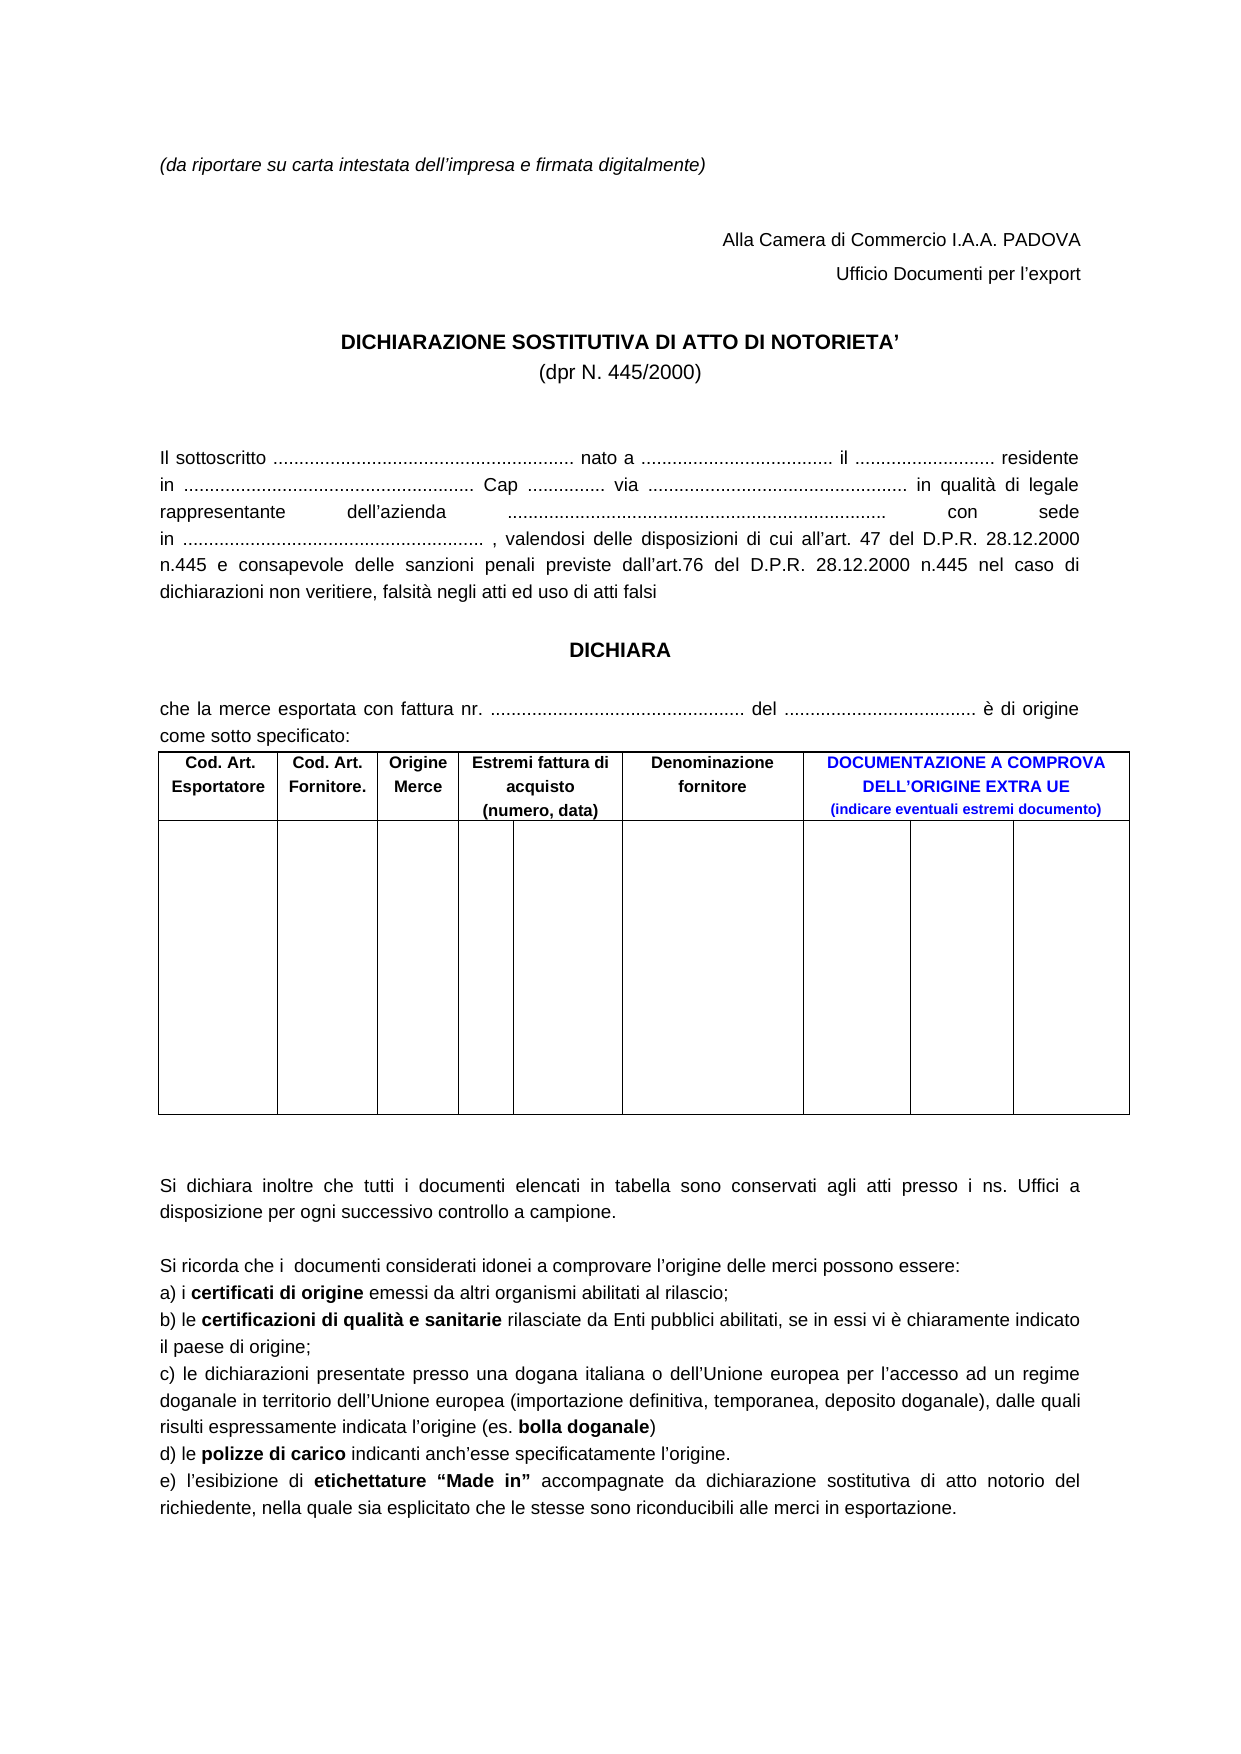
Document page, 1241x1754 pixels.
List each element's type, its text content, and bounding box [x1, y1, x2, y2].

text Ufficio Documenti per l’export [159, 263, 1081, 285]
text DICHIARA [159, 638, 1081, 662]
text DICHIARAZIONE SOSTITUTIVA DI ATTO DI NOTORIETA’ [159, 330, 1081, 354]
text Il sottoscritto .......................................................... nato a ..................................... il ........................... residente in ........................................................ Cap ............... via .................................................. in qualità di legale rappresentante dell’azienda ......................................................................... con sede in .......................................................... , valendosi delle disposizioni di cui all’art. 47 del D.P.R. 28.12.2000 n.445 e consapevole delle sanzioni penali previste dall’art.76 del D.P.R. 28.12.2000 n.445 nel caso di dichiarazioni non veritiere, falsità negli atti ed uso di atti falsi [159, 447, 1081, 603]
text (dpr N. 445/2000) [159, 360, 1081, 384]
text d) le polizze di carico indicanti anch’esse specificatamente l’origine. [159, 1443, 1081, 1465]
text a) i certificati di origine emessi da altri organismi abilitati al rilascio; [159, 1282, 1081, 1303]
table_header Origine Merce [378, 753, 458, 819]
table_cell [459, 821, 513, 1114]
text Si dichiara inoltre che tutti i documenti elencati in tabella sono conservati agli atti presso i ns. Uffici a disposizione per ogni successivo controllo a campione. [159, 1174, 1081, 1223]
text (da riportare su carta intestata dell’impresa e firmata digitalmente) [159, 153, 1081, 175]
table_header Denominazione fornitore [623, 753, 803, 819]
table_cell [278, 821, 377, 1114]
text b) le certificazioni di qualità e sanitarie rilasciate da Enti pubblici abilitati, se in essi vi è chiaramente indicato il paese di origine; [159, 1309, 1081, 1357]
table_header Cod. Art. Esportatore [159, 753, 277, 819]
table_header Cod. Art. Fornitore. [278, 753, 377, 819]
text Si ricorda che i documenti considerati idonei a comprovare l’origine delle merci possono essere: [159, 1255, 1081, 1277]
table_cell [159, 821, 277, 1114]
table_cell [911, 821, 1013, 1114]
table_cell [804, 821, 910, 1114]
table_header DOCUMENTAZIONE A COMPROVA DELL’ORIGINE EXTRA UE (indicare eventuali estremi documento) [804, 753, 1129, 819]
table_cell [1014, 821, 1129, 1114]
text che la merce esportata con fattura nr. ................................................. del ..................................... è di origine come sotto specificato: [159, 698, 1081, 746]
text Alla Camera di Commercio I.A.A. PADOVA [159, 229, 1081, 251]
table_cell [378, 821, 458, 1114]
table_cell [623, 821, 803, 1114]
text c) le dichiarazioni presentate presso una dogana italiana o dell’Unione europea per l’accesso ad un regime doganale in territorio dell’Unione europea (importazione definitiva, temporanea, deposito doganale), dalle quali risulti espressamente indicata l’origine (es. bolla doganale) [159, 1363, 1081, 1438]
text e) l’esibizione di etichettature “Made in” accompagnate da dichiarazione sostitutiva di atto notorio del richiedente, nella quale sia esplicitato che le stesse sono riconducibili alle merci in esportazione. [159, 1470, 1081, 1518]
table_cell [514, 821, 622, 1114]
table_header Estremi fattura di acquisto (numero, data) [459, 753, 622, 819]
